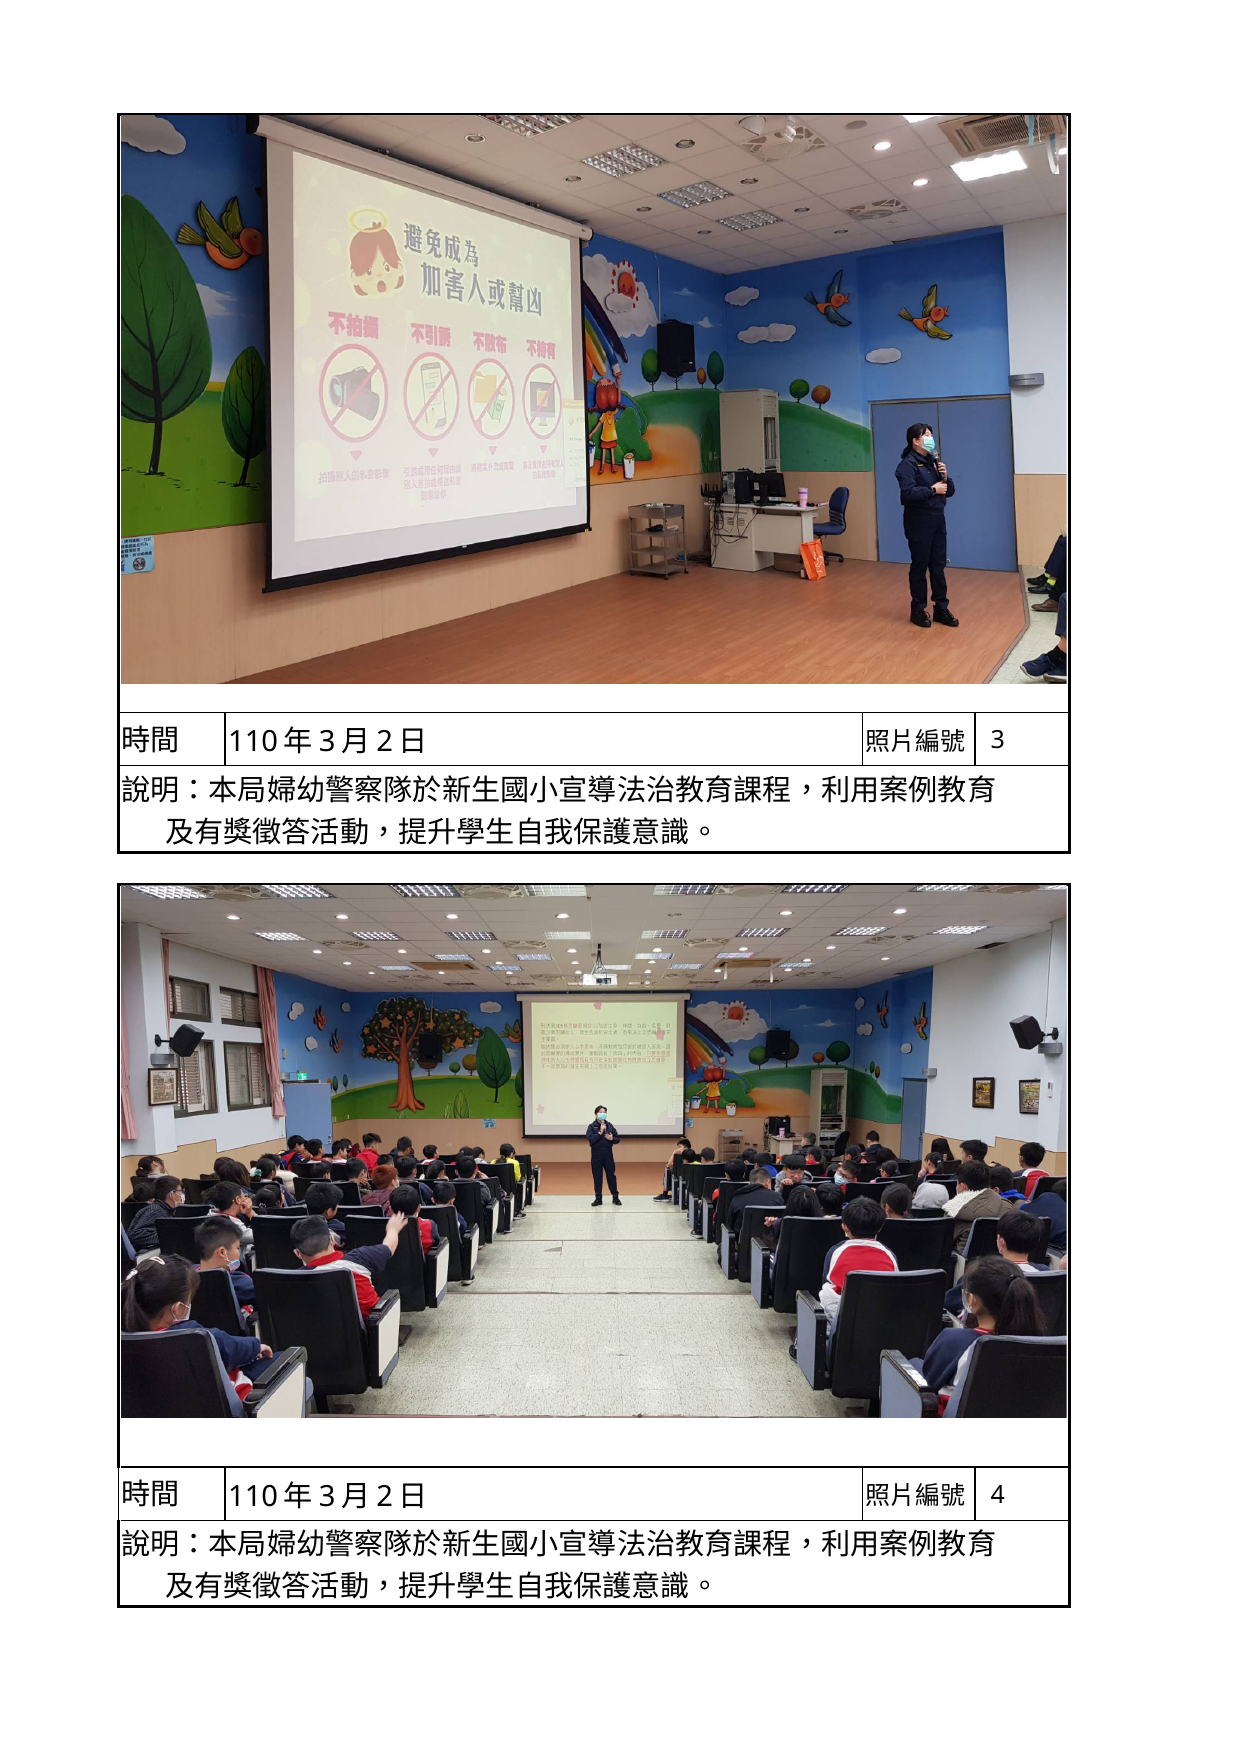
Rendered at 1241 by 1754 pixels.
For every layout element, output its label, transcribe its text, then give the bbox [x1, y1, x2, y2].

picture [121, 885, 1067, 1418]
table_cell 110年3月2日 [226, 713, 862, 765]
table_header [120, 886, 1068, 1466]
table_cell 110年3月2日 [226, 1468, 862, 1519]
table_cell 說明：本局婦幼警察隊於新生國小宣導法治教育課程，利用案例教育 及有獎徵答活動，提升學生自我保護意識。 [120, 766, 1068, 851]
table_cell 說明：本局婦幼警察隊於新生國小宣導法治教育課程，利用案例教育 及有獎徵答活動，提升學生自我保護意識。 [120, 1521, 1068, 1605]
picture [121, 115, 1067, 684]
table_cell 3 [976, 713, 1068, 765]
table_cell 照片編號 [863, 713, 974, 765]
table_cell 4 [976, 1468, 1068, 1519]
table_cell [120, 116, 1068, 712]
table_cell 時間 [119, 1467, 224, 1519]
table_cell 時間 [120, 713, 224, 765]
table_cell 照片編號 [863, 1468, 974, 1519]
